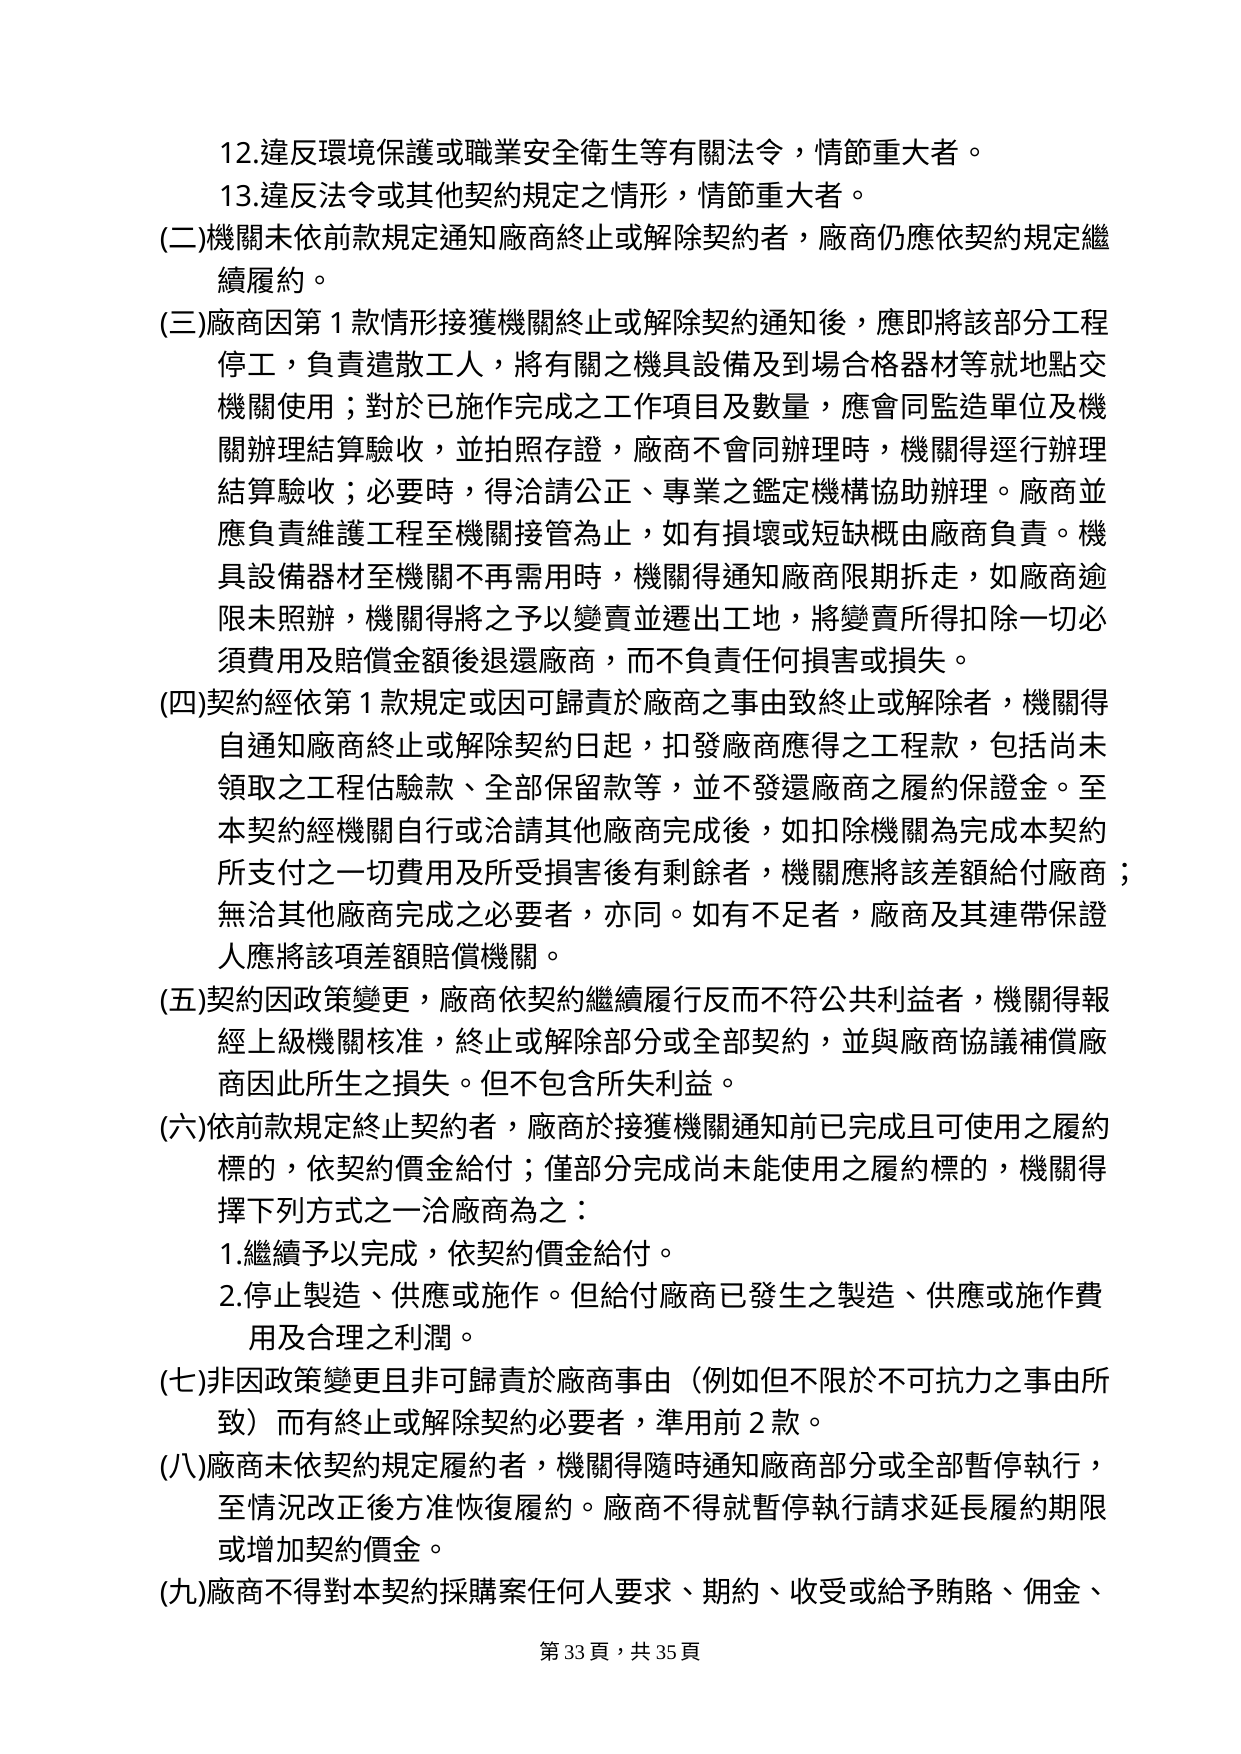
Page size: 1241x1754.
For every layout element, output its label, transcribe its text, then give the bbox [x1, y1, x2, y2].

text (五)契約因政策變更，廠商依契約繼續履行反而不符公共利益者，機關得報經上級機關核准，終止或解除部分或全部契約，並與廠商協議補償廠商因此所生之損失。但不包含所失利益。 [159, 976, 1110, 1103]
text (九)廠商不得對本契約採購案任何人要求、期約、收受或給予賄賂、佣金、 [159, 1569, 1110, 1611]
text 13.違反法令或其他契約規定之情形，情節重大者。 [218, 172, 1110, 215]
text (三)廠商因第1款情形接獲機關終止或解除契約通知後，應即將該部分工程停工，負責遣散工人，將有關之機具設備及到場合格器材等就地點交機關使用；對於已施作完成之工作項目及數量，應會同監造單位及機關辦理結算驗收，並拍照存證，廠商不會同辦理時，機關得逕行辦理結算驗收；必要時，得洽請公正、專業之鑑定機構協助辦理。廠商並應負責維護工程至機關接管為止，如有損壞或短缺概由廠商負責。機具設備器材至機關不再需用時，機關得通知廠商限期拆走，如廠商逾限未照辦，機關得將之予以變賣並遷出工地，將變賣所得扣除一切必須費用及賠償金額後退還廠商，而不負責任何損害或損失。 [159, 299, 1110, 680]
text (八)廠商未依契約規定履約者，機關得隨時通知廠商部分或全部暫停執行，至情況改正後方准恢復履約。廠商不得就暫停執行請求延長履約期限或增加契約價金。 [159, 1442, 1110, 1569]
text 12.違反環境保護或職業安全衛生等有關法令，情節重大者。 [218, 130, 1110, 172]
text 1.繼續予以完成，依契約價金給付。 [218, 1230, 1104, 1273]
text (二)機關未依前款規定通知廠商終止或解除契約者，廠商仍應依契約規定繼續履約。 [159, 215, 1110, 299]
text (六)依前款規定終止契約者，廠商於接獲機關通知前已完成且可使用之履約標的，依契約價金給付；僅部分完成尚未能使用之履約標的，機關得擇下列方式之一洽廠商為之： [159, 1103, 1110, 1230]
text 2.停止製造、供應或施作。但給付廠商已發生之製造、供應或施作費用及合理之利潤。 [218, 1273, 1104, 1357]
text (七)非因政策變更且非可歸責於廠商事由（例如但不限於不可抗力之事由所致）而有終止或解除契約必要者，準用前2款。 [159, 1357, 1110, 1442]
text (四)契約經依第1款規定或因可歸責於廠商之事由致終止或解除者，機關得自通知廠商終止或解除契約日起，扣發廠商應得之工程款，包括尚未領取之工程估驗款、全部保留款等，並不發還廠商之履約保證金。至本契約經機關自行或洽請其他廠商完成後，如扣除機關為完成本契約所支付之一切費用及所受損害後有剩餘者，機關應將該差額給付廠商；無洽其他廠商完成之必要者，亦同。如有不足者，廠商及其連帶保證人應將該項差額賠償機關。 [159, 680, 1110, 976]
